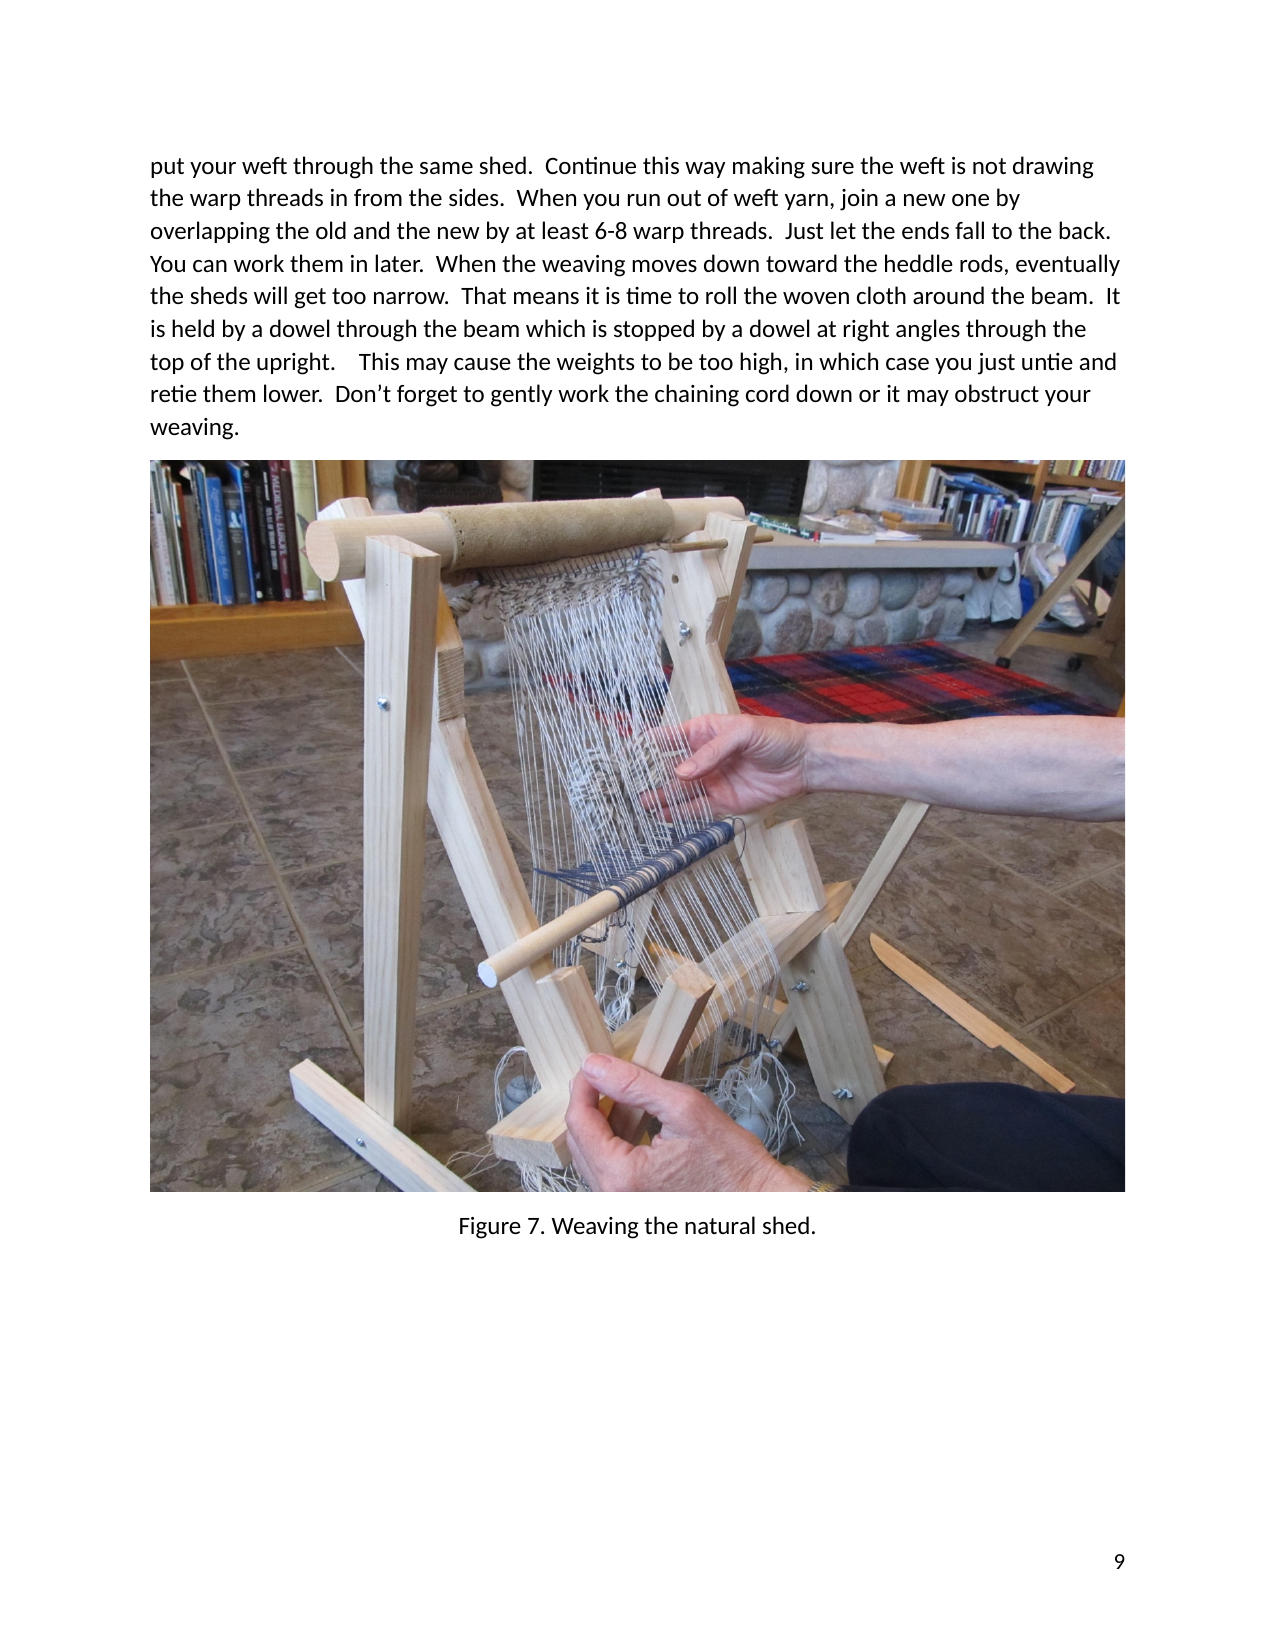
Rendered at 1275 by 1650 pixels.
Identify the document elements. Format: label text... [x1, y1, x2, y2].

text put your weft through the same shed. Continue this way making sure the weft is not drawing the warp threads in from the sides. When you run out of weft yarn, join a new one by overlapping the old and the new by at least 6-8 warp threads. Just let the ends fall to the back. You can work them in later. When the weaving moves down toward the heddle rods, eventually the sheds will get too narrow. That means it is time to roll the woven cloth around the beam. It is held by a dowel through the beam which is stopped by a dowel at right angles through the top of the upright. This may cause the weights to be too high, in which case you just untie and retie them lower. Don’t forget to gently work the chaining cord down or it may obstruct your weaving. [150, 150, 1125, 441]
picture [150, 460, 1125, 1192]
text Figure 7. Weaving the natural shed. [150, 1210, 1125, 1240]
